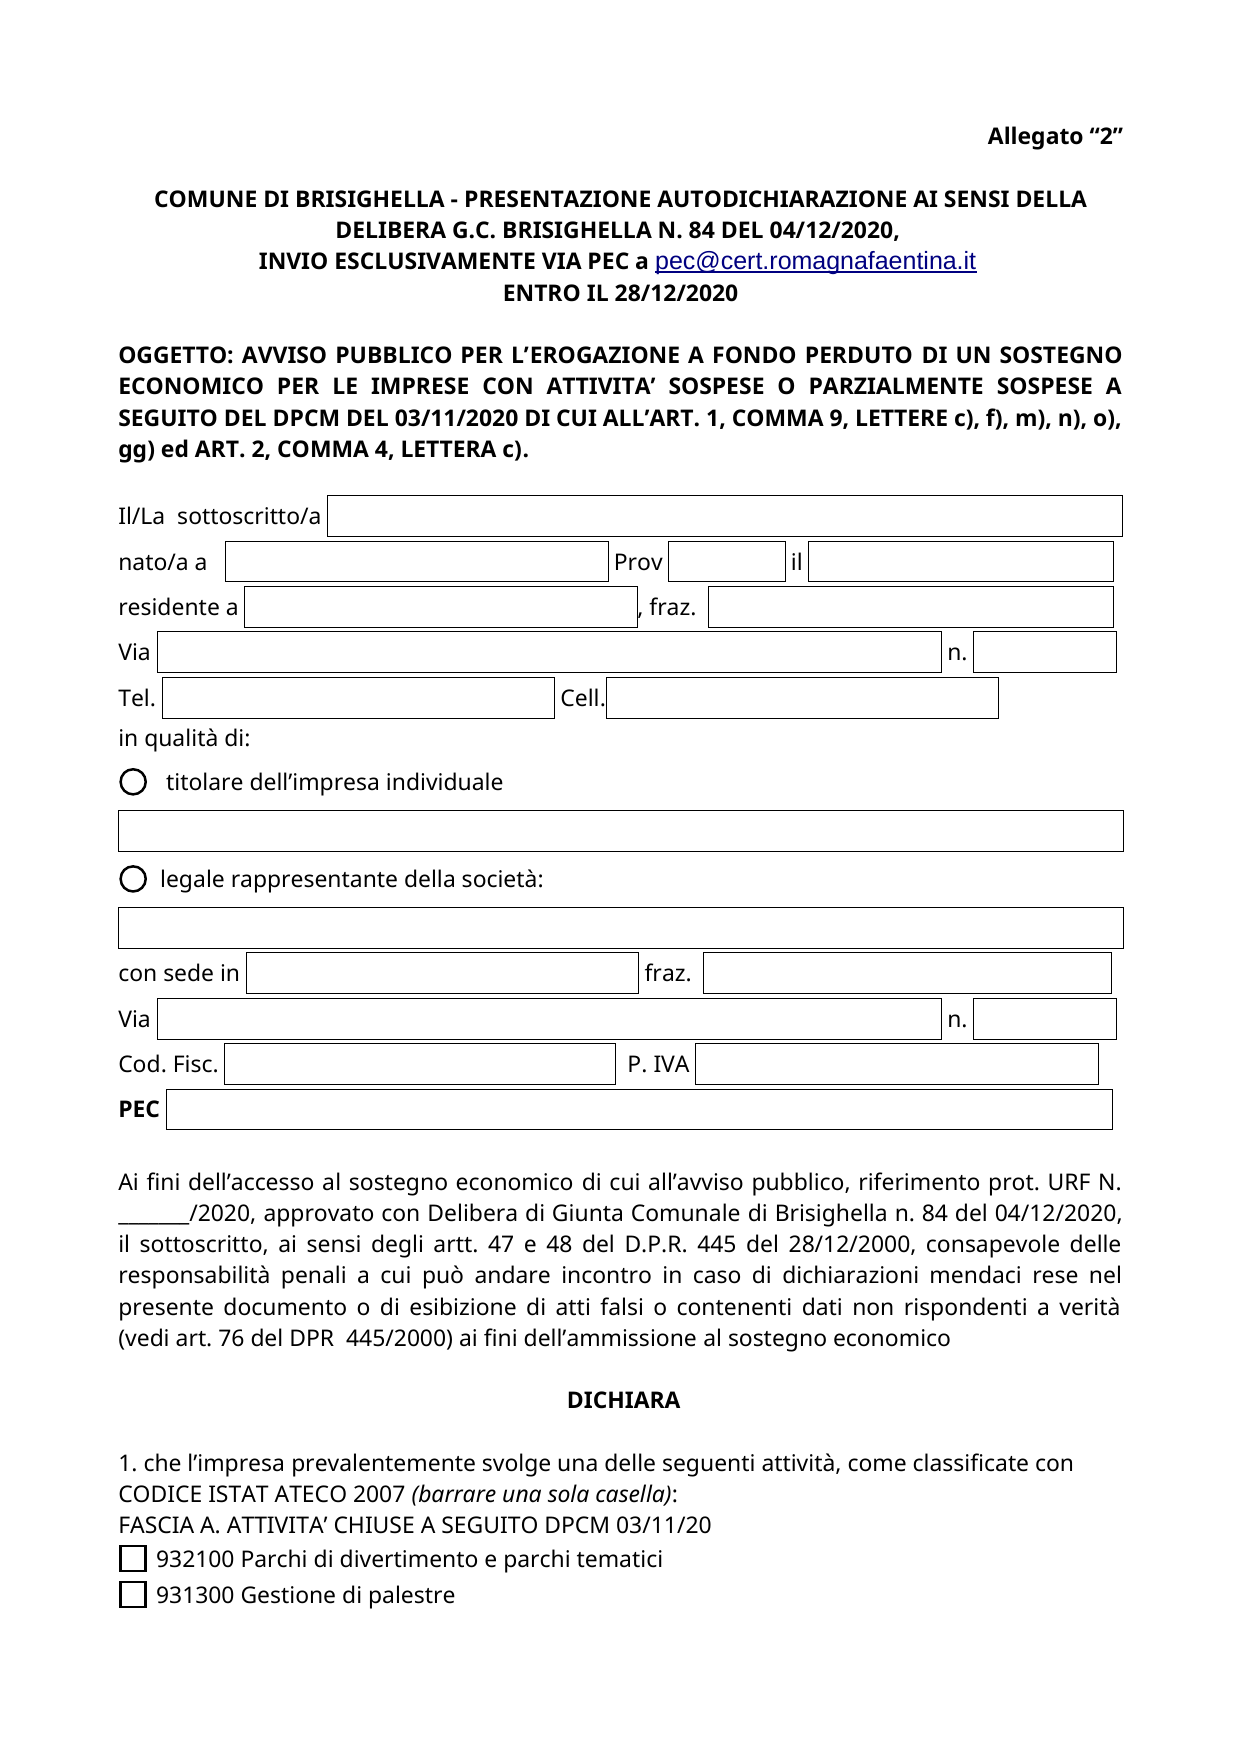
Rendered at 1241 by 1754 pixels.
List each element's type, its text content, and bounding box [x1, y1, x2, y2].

text legale rappresentante della società: [118, 855, 1123, 907]
text P. IVA [616, 1043, 695, 1084]
text [1112, 952, 1123, 993]
text DICHIARA [118, 1384, 1123, 1415]
text Ai fini dell’accesso al sostegno economico di cui all’avviso pubblico, riferimento prot. URF N. _______/2020, approvato con Delibera di Giunta Comunale di Brisighella n. 84 del 04/12/2020, il sottoscritto, ai sensi degli artt. 47 e 48 del D.P.R. 445 del 28/12/2000, consapevole delle responsabilità penali a cui può andare incontro in caso di dichiarazioni mendaci rese nel presente documento o di esibizione di atti falsi o contenenti dati non rispondenti a verità (vedi art. 76 del DPR 445/2000) ai fini dell’ammissione al sostegno economico [118, 1165, 1123, 1353]
text FASCIA A. ATTIVITA’ CHIUSE A SEGUITO DPCM 03/11/20 [118, 1509, 1123, 1540]
text PEC [118, 1089, 166, 1129]
text [1117, 998, 1123, 1039]
text fraz. [639, 952, 703, 993]
text 932100 Parchi di divertimento e parchi tematici [156, 1540, 1123, 1576]
text [1114, 541, 1123, 581]
text Allegato “2” [118, 120, 1123, 152]
text Il/La sottoscritto/a [118, 495, 327, 536]
text Via [118, 998, 157, 1039]
text 931300 Gestione di palestre [156, 1576, 1123, 1612]
text Cod. Fisc. [118, 1043, 224, 1084]
text 1. che l’impresa prevalentemente svolge una delle seguenti attività, come classificate con CODICE ISTAT ATECO 2007 (barrare una sola casella): [118, 1447, 1123, 1509]
text n. [942, 998, 973, 1039]
text Prov [609, 541, 668, 581]
text nato/a a [118, 541, 225, 581]
text OGGETTO: AVVISO PUBBLICO PER L’EROGAZIONE A FONDO PERDUTO DI UN SOSTEGNO ECONOMICO PER LE IMPRESE CON ATTIVITA’ SOSPESE O PARZIALMENTE SOSPESE A SEGUITO DEL DPCM DEL 03/11/2020 DI CUI ALL’ART. 1, COMMA 9, LETTERE c), f), m), n), o), gg) ed ART. 2, COMMA 4, LETTERA c). [118, 339, 1123, 464]
text in qualità di: [118, 722, 1123, 754]
text il [786, 541, 808, 581]
text , fraz. [638, 586, 708, 627]
text INVIO ESCLUSIVAMENTE VIA PEC a pec@cert.romagnafaentina.it [118, 245, 1123, 277]
text COMUNE DI BRISIGHELLA - PRESENTAZIONE AUTODICHIARAZIONE AI SENSI DELLA DELIBERA G.C. BRISIGHELLA N. 84 DEL 04/12/2020, [118, 183, 1123, 245]
text [1113, 1089, 1123, 1129]
text titolare dell’impresa individuale [118, 758, 1123, 810]
text residente a [118, 586, 244, 627]
text Via n. Tel. Cell. [118, 632, 1123, 718]
text [1099, 1043, 1123, 1084]
text con sede in [118, 952, 246, 993]
text ENTRO IL 28/12/2020 [118, 277, 1123, 308]
